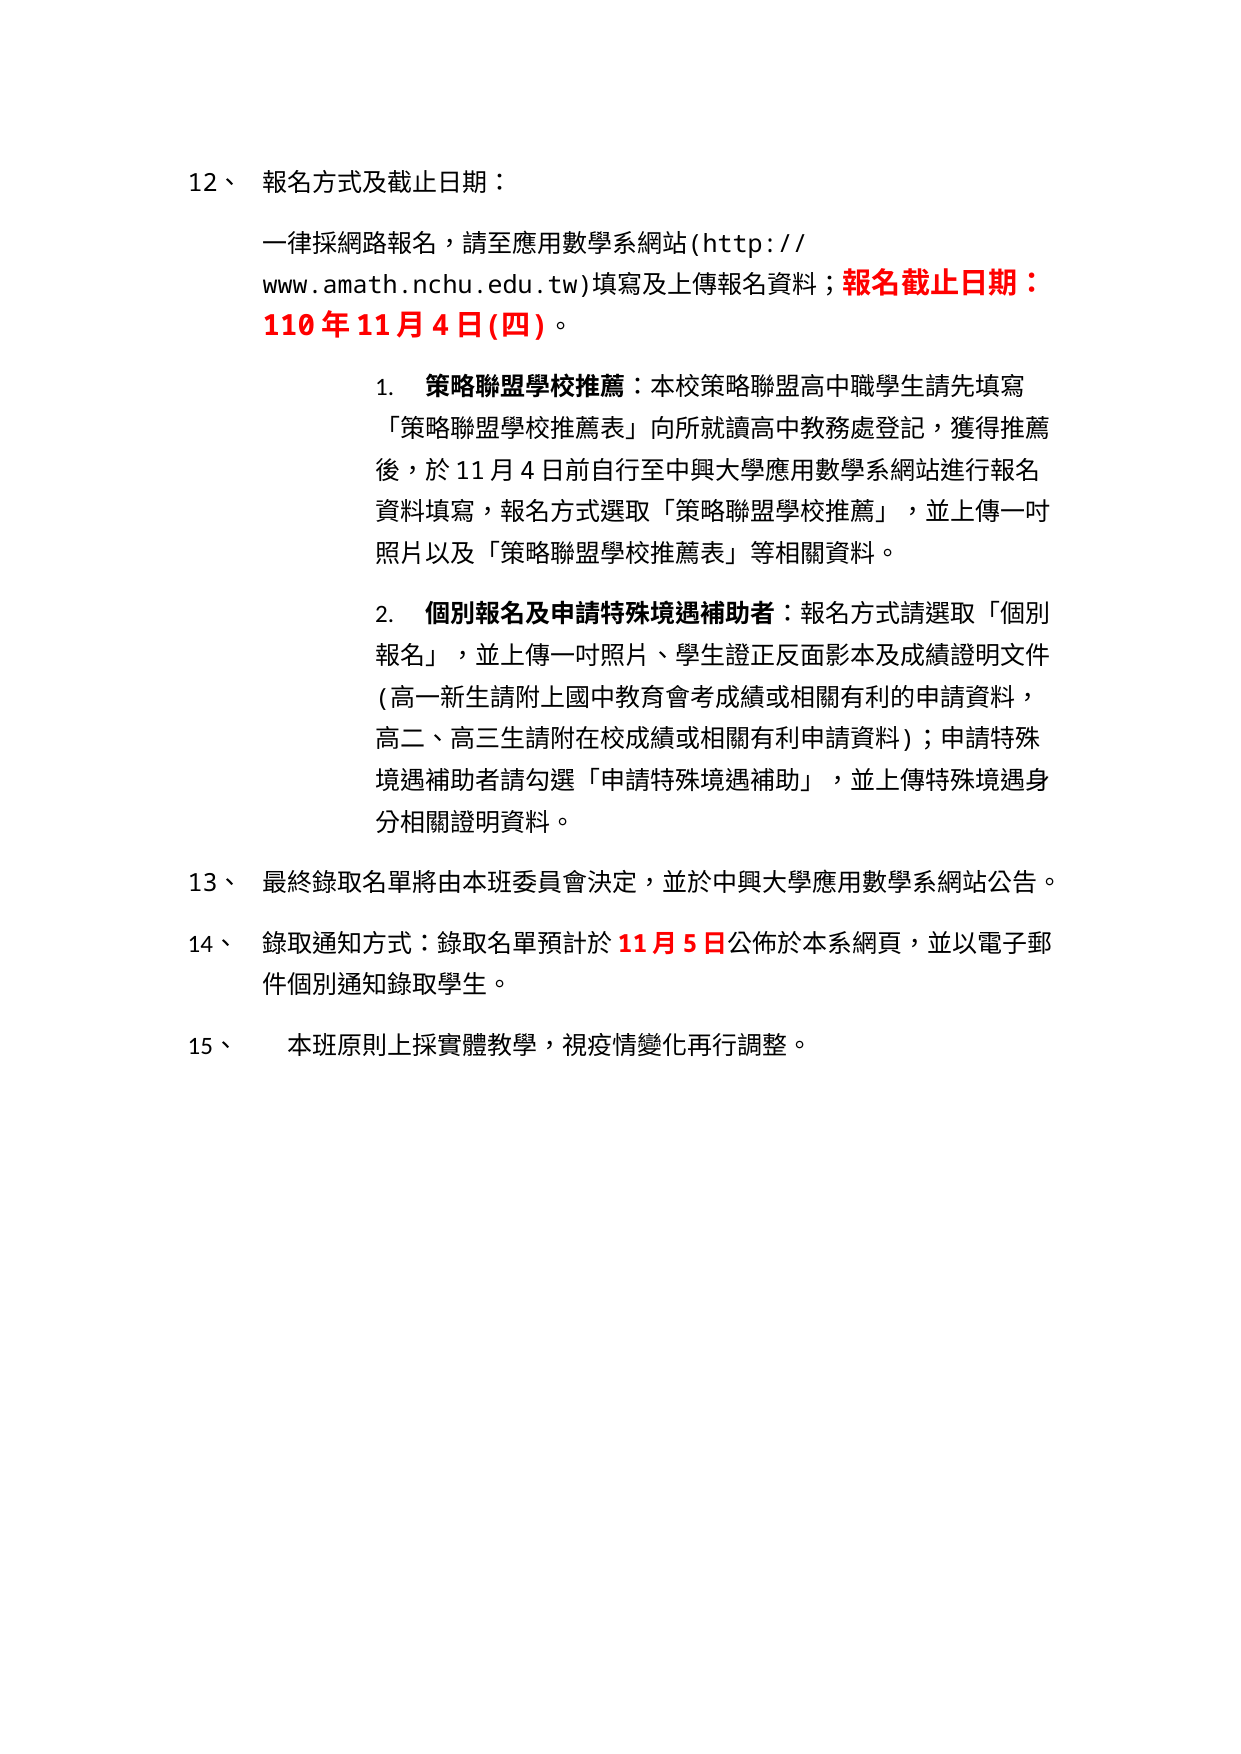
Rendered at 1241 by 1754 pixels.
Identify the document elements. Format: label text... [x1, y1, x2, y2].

list 策略聯盟學校推薦：本校策略聯盟高中職學生請先填寫「策略聯盟學校推薦表」向所就讀高中教務處登記，獲得推薦後，於11月4日前自行至中興大學應用數學系網站進行報名資料填寫，報名方式選取「策略聯盟學校推薦」，並上傳一吋照片以及「策略聯盟學校推薦表」等相關資料。 [375, 362, 1053, 571]
list 本班原則上採實體教學，視疫情變化再行調整。 [187, 1021, 1053, 1062]
list 最終錄取名單將由本班委員會決定，並於中興大學應用數學系網站公告。 [187, 858, 1053, 900]
list 個別報名及申請特殊境遇補助者：報名方式請選取「個別報名」，並上傳一吋照片、學生證正反面影本及成績證明文件(高一新生請附上國中教育會考成績或相關有利的申請資料，高二、高三生請附在校成績或相關有利申請資料)；申請特殊境遇補助者請勾選「申請特殊境遇補助」，並上傳特殊境遇身分相關證明資料。 [375, 589, 1053, 839]
list 報名方式及截止日期： [187, 158, 1053, 200]
text 一律採網路報名，請至應用數學系網站(http://www.amath.nchu.edu.tw)填寫及上傳報名資料；報名截止日期：110年11月4日(四)。 [262, 219, 1053, 344]
list 錄取通知方式：錄取名單預計於11月5日公佈於本系網頁，並以電子郵件個別通知錄取學生。 [187, 919, 1053, 1002]
